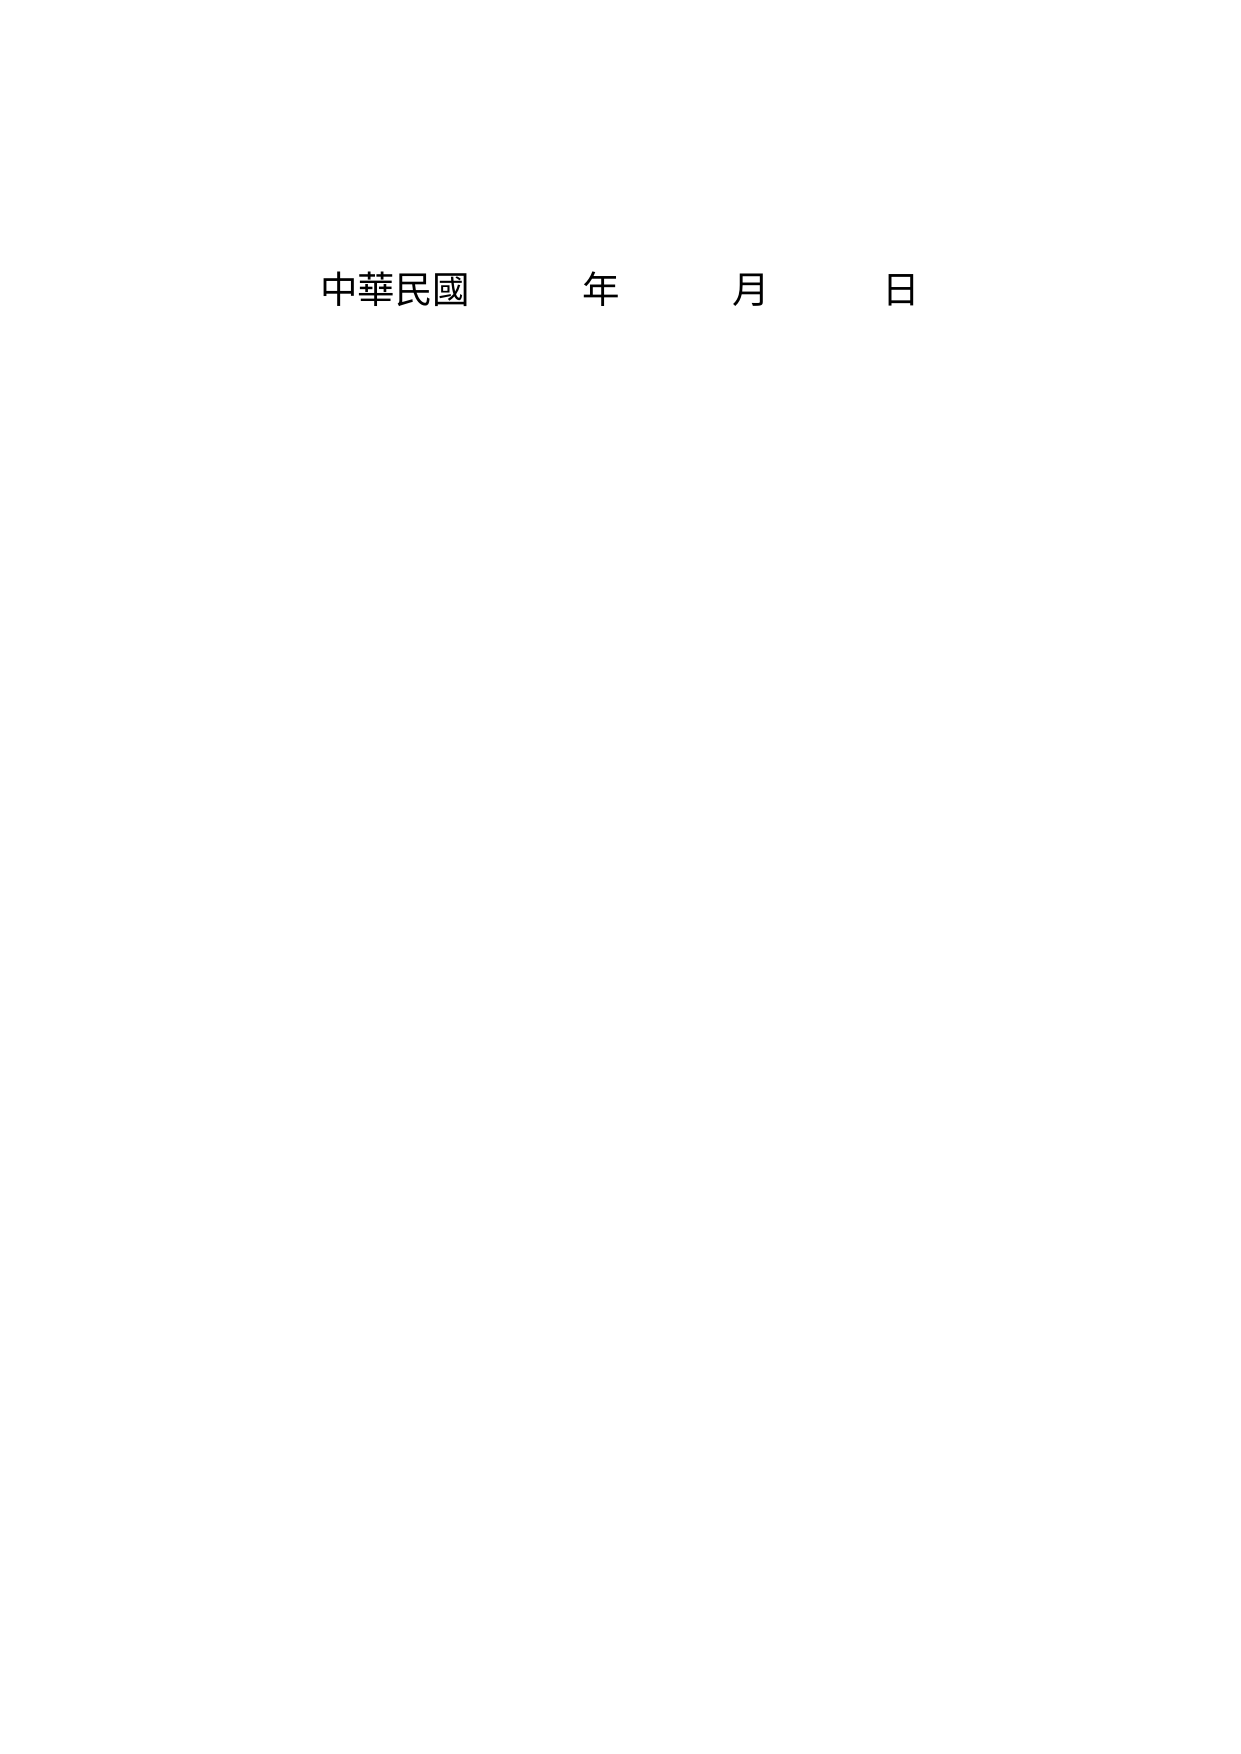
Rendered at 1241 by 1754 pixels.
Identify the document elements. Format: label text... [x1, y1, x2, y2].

text 中華民國 年 月 日 [118, 259, 1122, 314]
